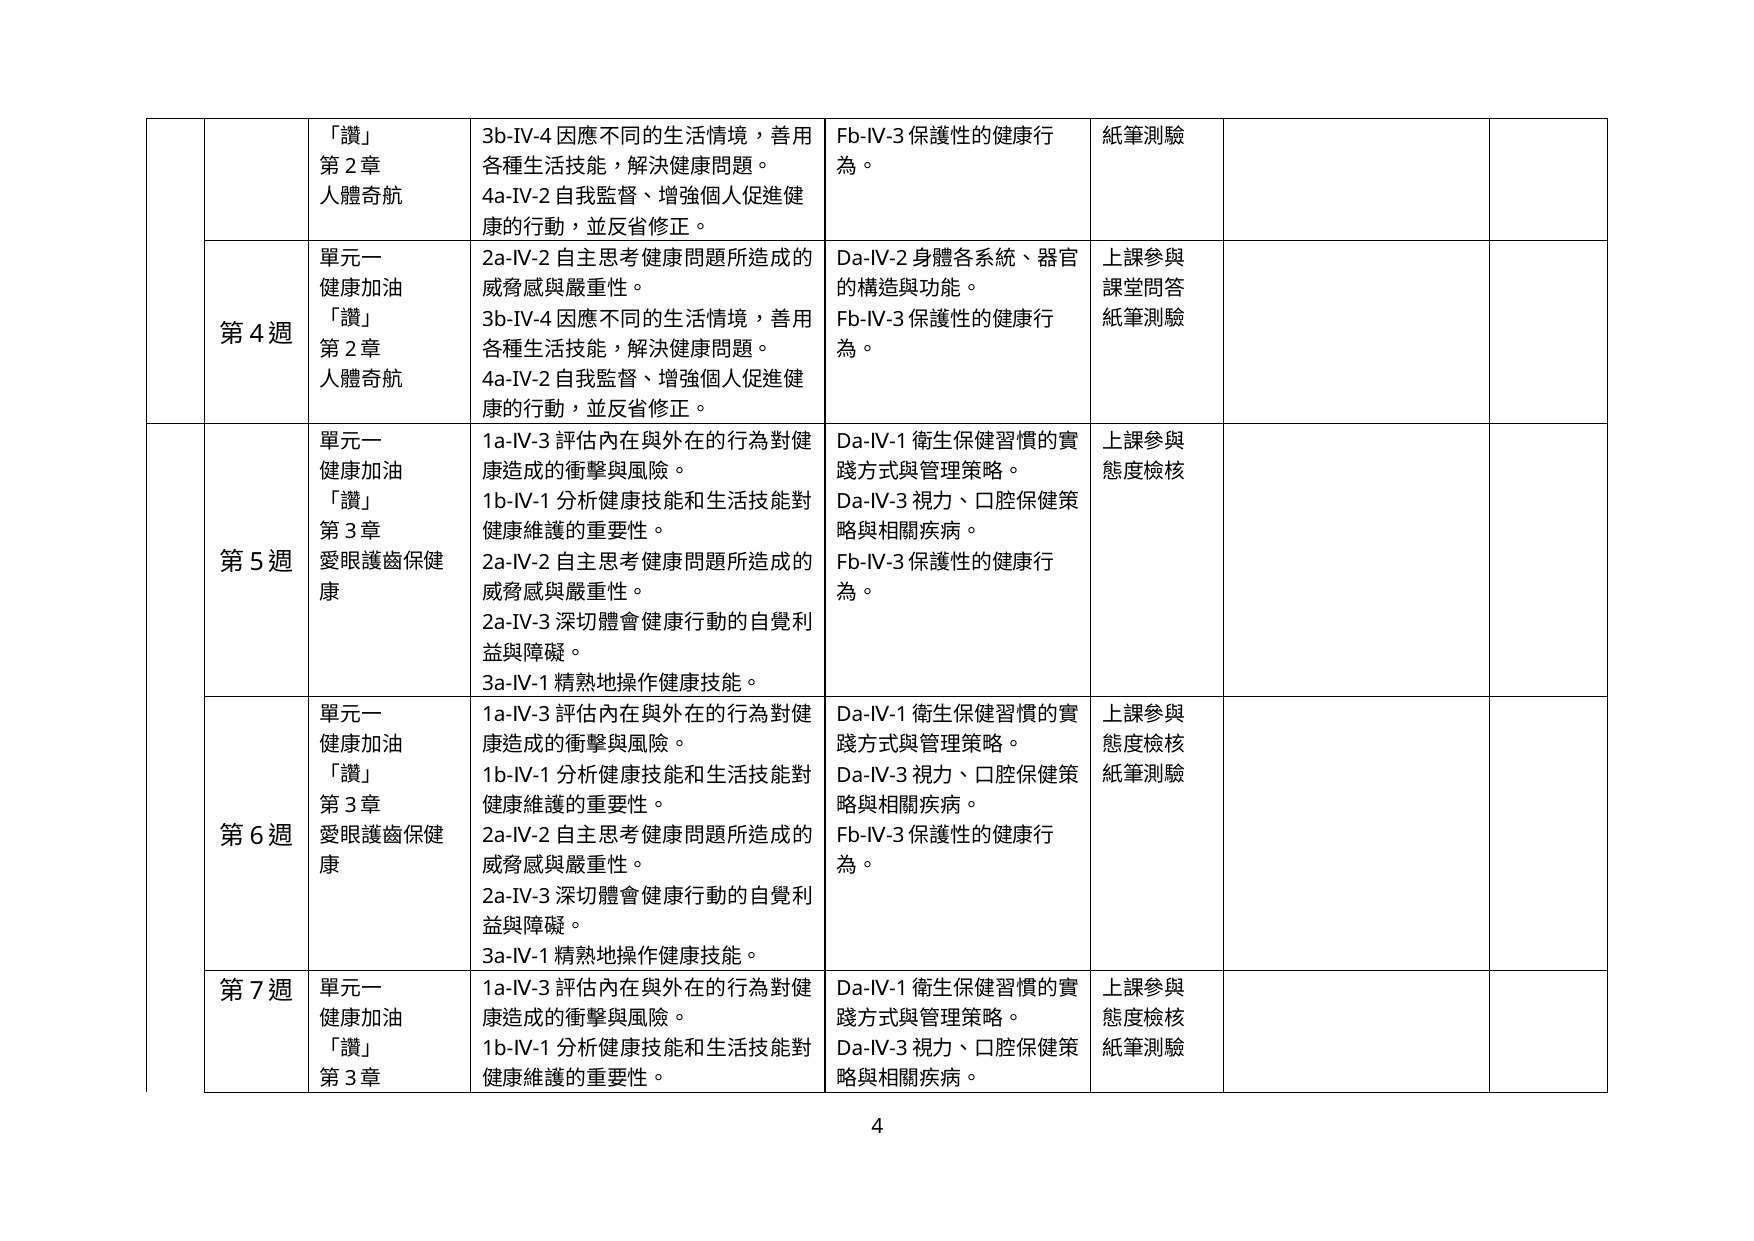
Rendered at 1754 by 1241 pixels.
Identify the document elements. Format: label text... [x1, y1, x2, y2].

table_cell 1a-Ⅳ-3評估內在與外在的行為對健康造成的衝擊與風險。 1b-Ⅳ-1分析健康技能和生活技能對健康維護的重要性。 2a-Ⅳ-2自主思考健康問題所造成的威脅感與嚴重性。 2a-IV-3深切體會健康行動的自覺利益與障礙。 3a-Ⅳ-1精熟地操作健康技能。 [471, 424, 824, 696]
table_cell 「讚」 第2章 人體奇航 [309, 119, 470, 240]
table_cell [1224, 119, 1489, 240]
table_cell [1224, 697, 1489, 970]
table_cell 單元一 健康加油「讚」 第3章 [309, 971, 470, 1092]
table_cell 單元一 健康加油「讚」 第3章 愛眼護齒保健康 [309, 697, 470, 970]
table_cell Da-Ⅳ-1衛生保健習慣的實踐方式與管理策略。 Da-Ⅳ-3視力、口腔保健策略與相關疾病。 [826, 971, 1090, 1092]
table_cell [1490, 119, 1607, 240]
table_cell [1224, 971, 1489, 1092]
table_cell 第5週 [205, 424, 308, 696]
table_cell 第4週 [205, 241, 308, 423]
table_cell Fb-Ⅳ-3保護性的健康行為。 [826, 119, 1090, 240]
table_cell 1a-Ⅳ-3評估內在與外在的行為對健康造成的衝擊與風險。 1b-Ⅳ-1分析健康技能和生活技能對健康維護的重要性。 [471, 971, 824, 1092]
table_cell 單元一 健康加油「讚」 第2章 人體奇航 [309, 241, 470, 423]
table_cell [205, 119, 308, 240]
table_cell [147, 424, 204, 1092]
table_cell 上課參與 態度檢核 紙筆測驗 [1091, 971, 1223, 1092]
table_cell [1490, 971, 1607, 1092]
table_cell [1224, 424, 1489, 696]
table_cell 第6週 [205, 697, 308, 970]
table_cell 上課參與 課堂問答 紙筆測驗 [1091, 241, 1223, 423]
table_cell 單元一 健康加油「讚」 第3章 愛眼護齒保健康 [309, 424, 470, 696]
table_cell 上課參與 態度檢核 [1091, 424, 1223, 696]
table_cell [1490, 424, 1607, 696]
table_cell Da-Ⅳ-2身體各系統、器官的構造與功能。 Fb-Ⅳ-3保護性的健康行為。 [826, 241, 1090, 423]
table_cell Da-Ⅳ-1衛生保健習慣的實踐方式與管理策略。 Da-Ⅳ-3視力、口腔保健策略與相關疾病。 Fb-Ⅳ-3保護性的健康行為。 [826, 424, 1090, 696]
table_cell 紙筆測驗 [1091, 119, 1223, 240]
table_cell 2a-Ⅳ-2自主思考健康問題所造成的威脅感與嚴重性。 3b-IV-4因應不同的生活情境，善用各種生活技能，解決健康問題。 4a-IV-2自我監督、增強個人促進健康的行動，並反省修正。 [471, 241, 824, 423]
table_cell 第7週 [205, 971, 308, 1092]
table_cell 3b-IV-4因應不同的生活情境，善用各種生活技能，解決健康問題。 4a-IV-2自我監督、增強個人促進健康的行動，並反省修正。 [471, 119, 824, 240]
table_cell 上課參與 態度檢核 紙筆測驗 [1091, 697, 1223, 970]
table_cell 1a-Ⅳ-3評估內在與外在的行為對健康造成的衝擊與風險。 1b-Ⅳ-1分析健康技能和生活技能對健康維護的重要性。 2a-Ⅳ-2自主思考健康問題所造成的威脅感與嚴重性。 2a-IV-3深切體會健康行動的自覺利益與障礙。 3a-Ⅳ-1精熟地操作健康技能。 [471, 697, 824, 970]
table_cell [1490, 241, 1607, 423]
table_cell [1490, 697, 1607, 970]
table_cell Da-Ⅳ-1衛生保健習慣的實踐方式與管理策略。 Da-Ⅳ-3視力、口腔保健策略與相關疾病。 Fb-Ⅳ-3保護性的健康行為。 [826, 697, 1090, 970]
table_cell [1224, 241, 1489, 423]
